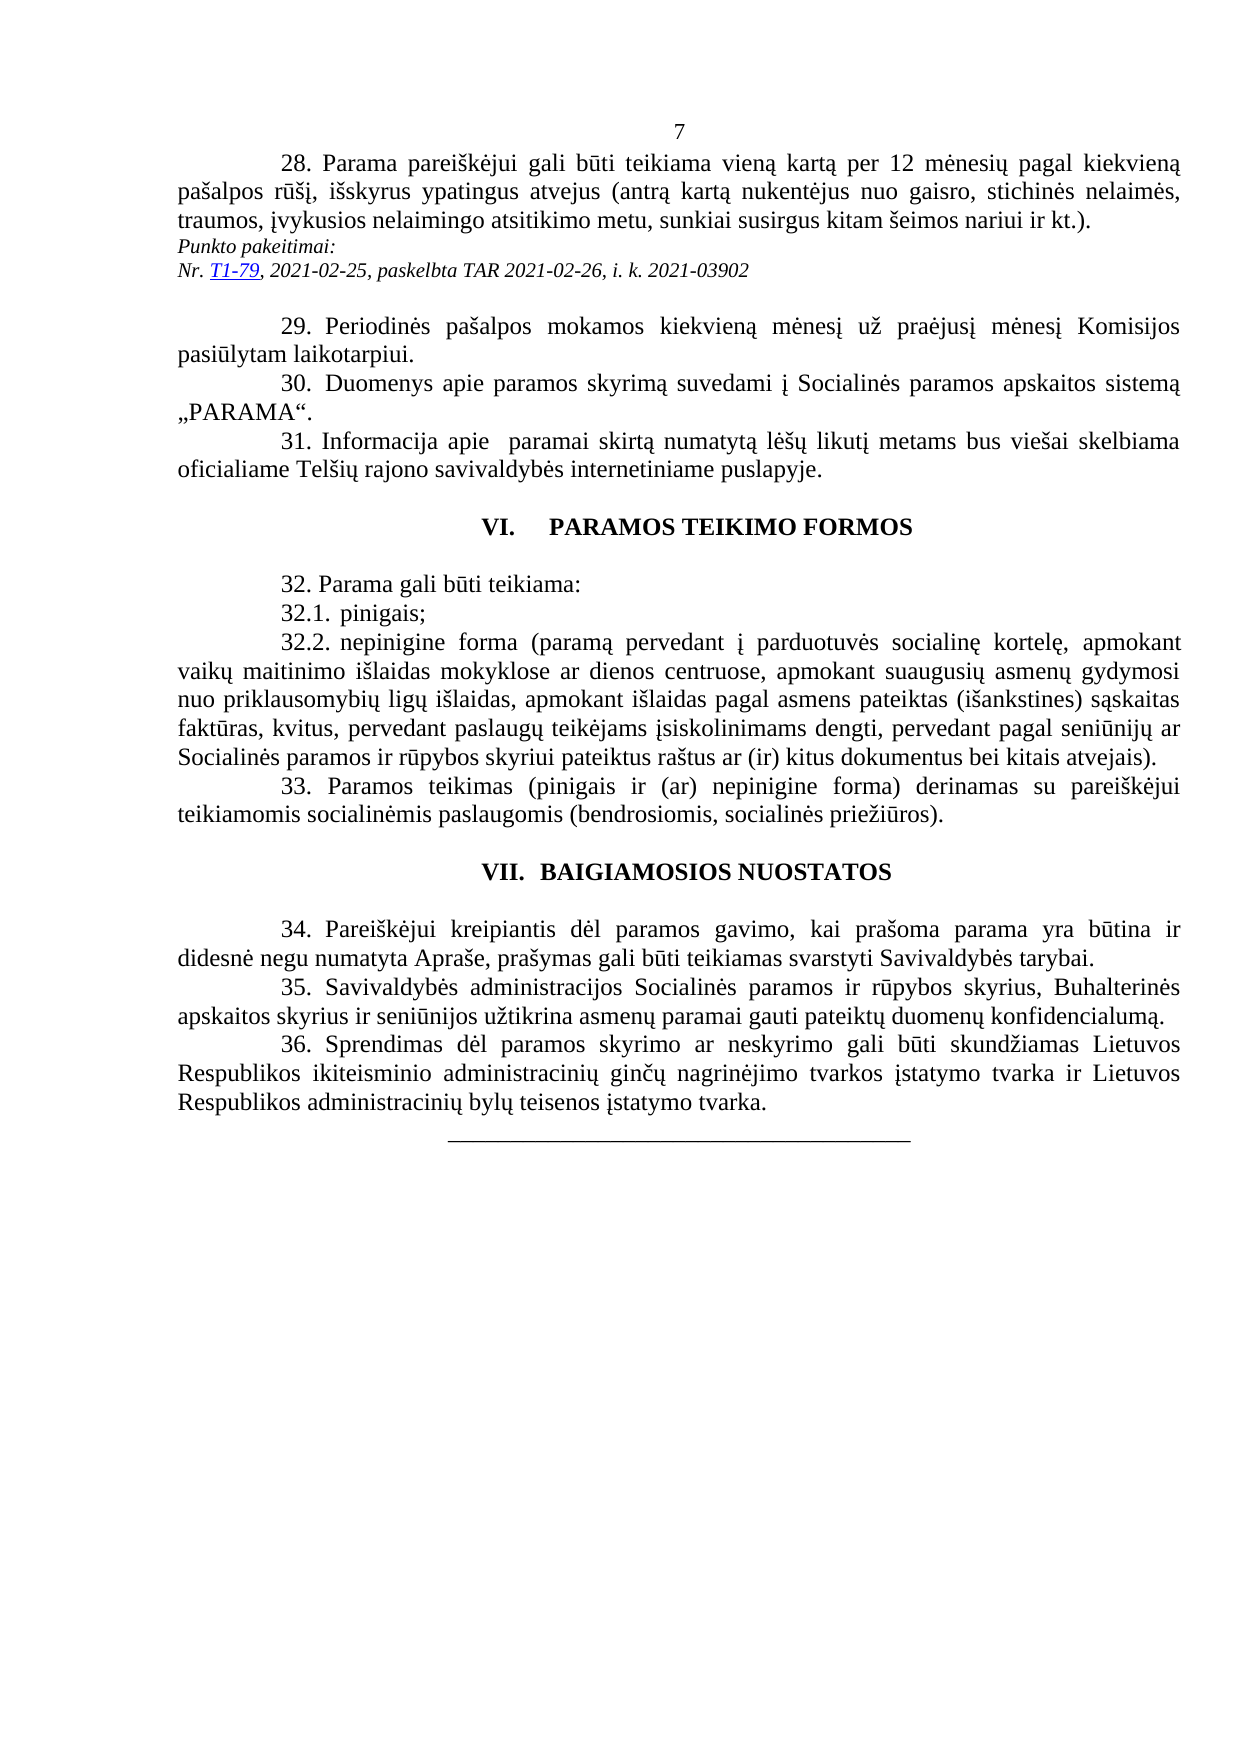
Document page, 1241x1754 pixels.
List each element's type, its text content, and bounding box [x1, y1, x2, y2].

text _____________________________________ [177, 1116, 1181, 1144]
text Punkto pakeitimai: [177, 234, 1181, 258]
text 36. Sprendimas dėl paramos skyrimo ar neskyrimo gali būti skundžiamas Lietuvos Respublikos ikiteisminio administracinių ginčų nagrinėjimo tvarkos įstatymo tvarka ir Lietuvos Respublikos administracinių bylų teisenos įstatymo tvarka. [177, 1029, 1181, 1116]
text 32.1. pinigais; [281, 598, 1181, 627]
text VI. PARAMOS TEIKIMO FORMOS [213, 512, 1181, 541]
text 28. Parama pareiškėjui gali būti teikiama vieną kartą per 12 mėnesių pagal kiekvieną pašalpos rūšį, išskyrus ypatingus atvejus (antrą kartą nukentėjus nuo gaisro, stichinės nelaimės, traumos, įvykusios nelaimingo atsitikimo metu, sunkiai susirgus kitam šeimos nariui ir kt.). [177, 148, 1181, 234]
text 30. Duomenys apie paramos skyrimą suvedami į Socialinės paramos apskaitos sistemą „PARAMA“. [177, 368, 1181, 426]
text Nr. T1-79, 2021-02-25, paskelbta TAR 2021-02-26, i. k. 2021-03902 [177, 258, 1181, 282]
text 32. Parama gali būti teikiama: [281, 569, 1181, 598]
text 34. Pareiškėjui kreipiantis dėl paramos gavimo, kai prašoma parama yra būtina ir didesnė negu numatyta Apraše, prašymas gali būti teikiamas svarstyti Savivaldybės tarybai. [177, 914, 1181, 972]
text 32.2. nepinigine forma (paramą pervedant į parduotuvės socialinę kortelę, apmokant vaikų maitinimo išlaidas mokyklose ar dienos centruose, apmokant suaugusių asmenų gydymosi nuo priklausomybių ligų išlaidas, apmokant išlaidas pagal asmens pateiktas (išankstines) sąskaitas faktūras, kvitus, pervedant paslaugų teikėjams įsiskolinimams dengti, pervedant pagal seniūnijų ar Socialinės paramos ir rūpybos skyriui pateiktus raštus ar (ir) kitus dokumentus bei kitais atvejais). [177, 627, 1181, 771]
text 33. Paramos teikimas (pinigais ir (ar) nepinigine forma) derinamas su pareiškėjui teikiamomis socialinėmis paslaugomis (bendrosiomis, socialinės priežiūros). [177, 771, 1181, 828]
text 31. Informacija apie paramai skirtą numatytą lėšų likutį metams bus viešai skelbiama oficialiame Telšių rajono savivaldybės internetiniame puslapyje. [177, 426, 1181, 483]
text VII. BAIGIAMOSIOS NUOSTATOS [192, 857, 1181, 886]
text 29. Periodinės pašalpos mokamos kiekvieną mėnesį už praėjusį mėnesį Komisijos pasiūlytam laikotarpiui. [177, 311, 1181, 368]
text 35. Savivaldybės administracijos Socialinės paramos ir rūpybos skyrius, Buhalterinės apskaitos skyrius ir seniūnijos užtikrina asmenų paramai gauti pateiktų duomenų konfidencialumą. [177, 972, 1181, 1029]
